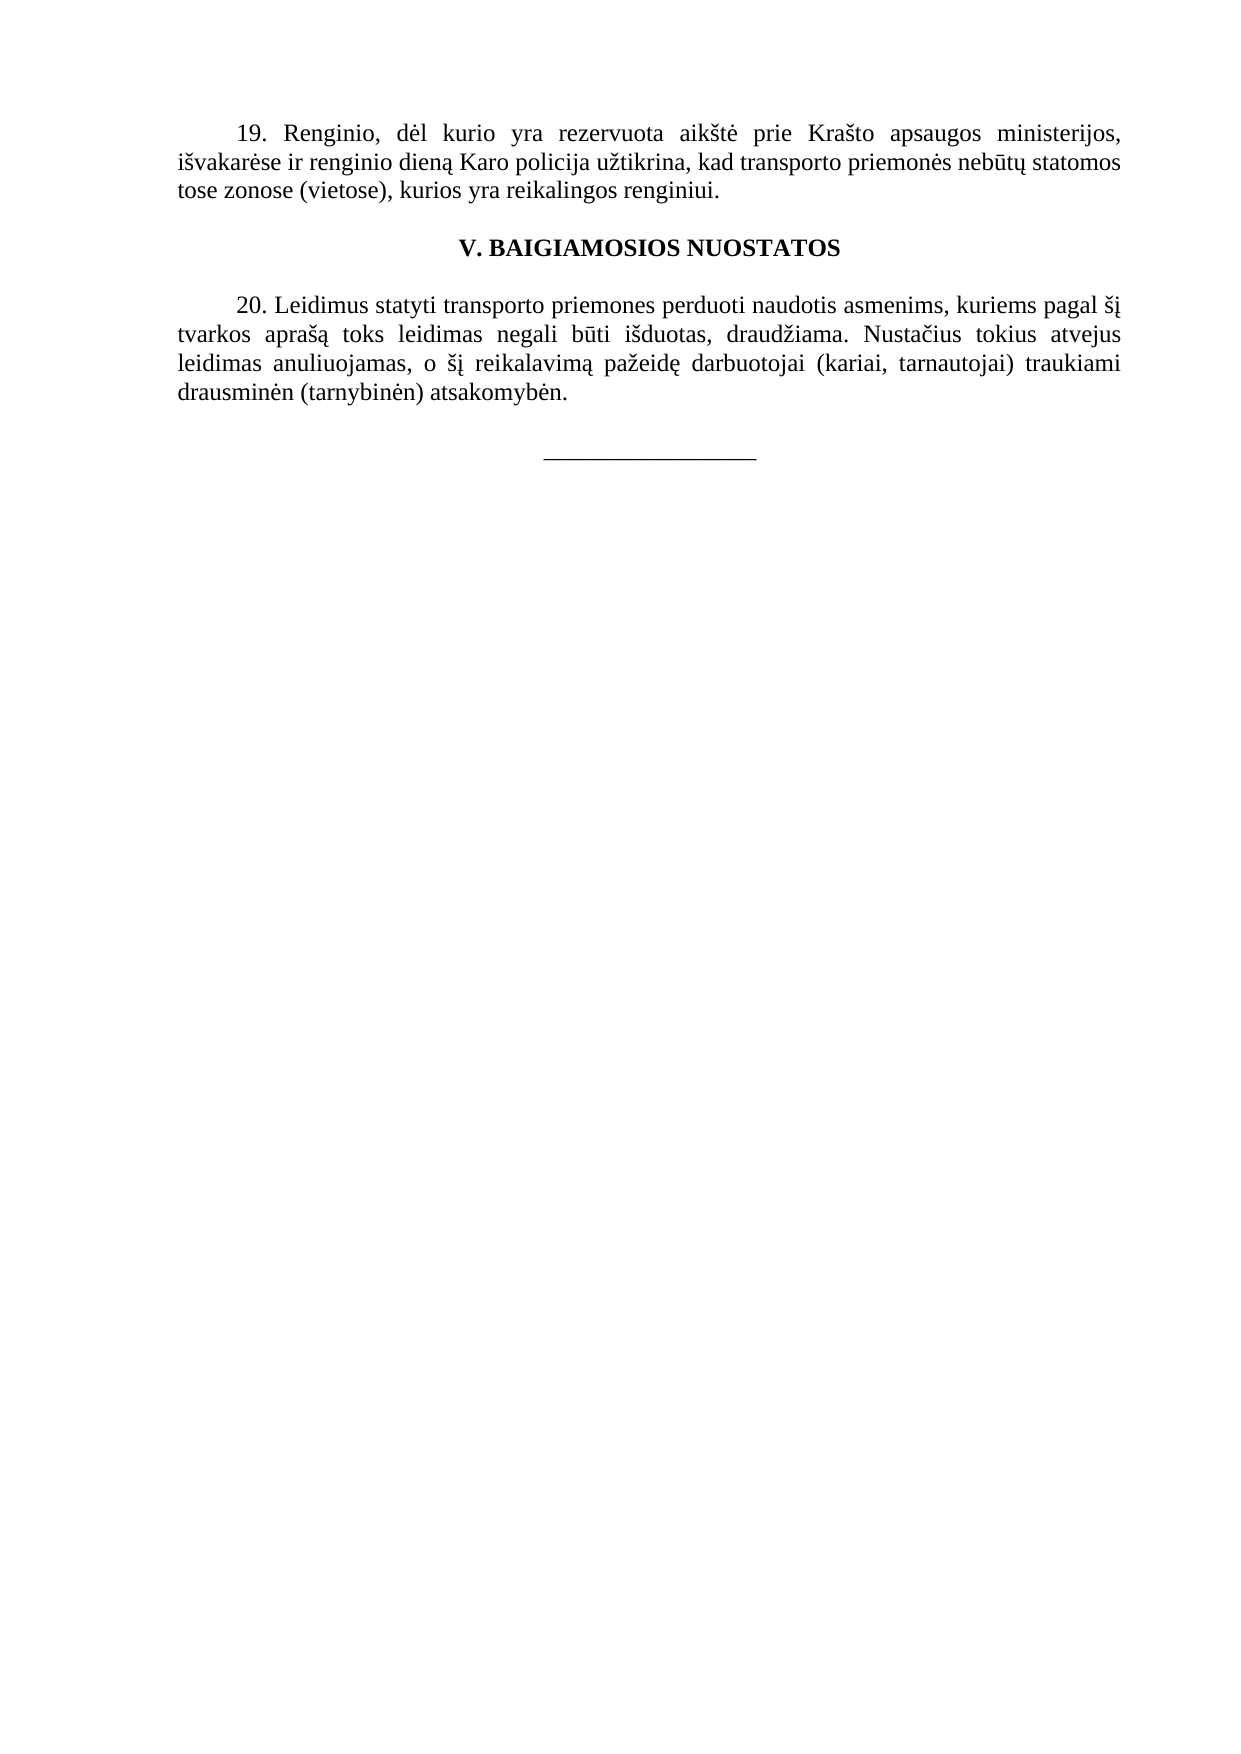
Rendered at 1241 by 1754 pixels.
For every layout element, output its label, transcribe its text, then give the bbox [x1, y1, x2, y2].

text V. BAIGIAMOSIOS NUOSTATOS [177, 233, 1122, 262]
text 20. Leidimus statyti transporto priemones perduoti naudotis asmenims, kuriems pagal šį tvarkos aprašą toks leidimas negali būti išduotas, draudžiama. Nustačius tokius atvejus leidimas anuliuojamas, o šį reikalavimą pažeidę darbuotojai (kariai, tarnautojai) traukiami drausminėn (tarnybinėn) atsakomybėn. [177, 291, 1122, 406]
text 19. Renginio, dėl kurio yra rezervuota aikštė prie Krašto apsaugos ministerijos, išvakarėse ir renginio dieną Karo policija užtikrina, kad transporto priemonės nebūtų statomos tose zonose (vietose), kurios yra reikalingos renginiui. [177, 118, 1122, 204]
text _________________ [177, 434, 1122, 463]
